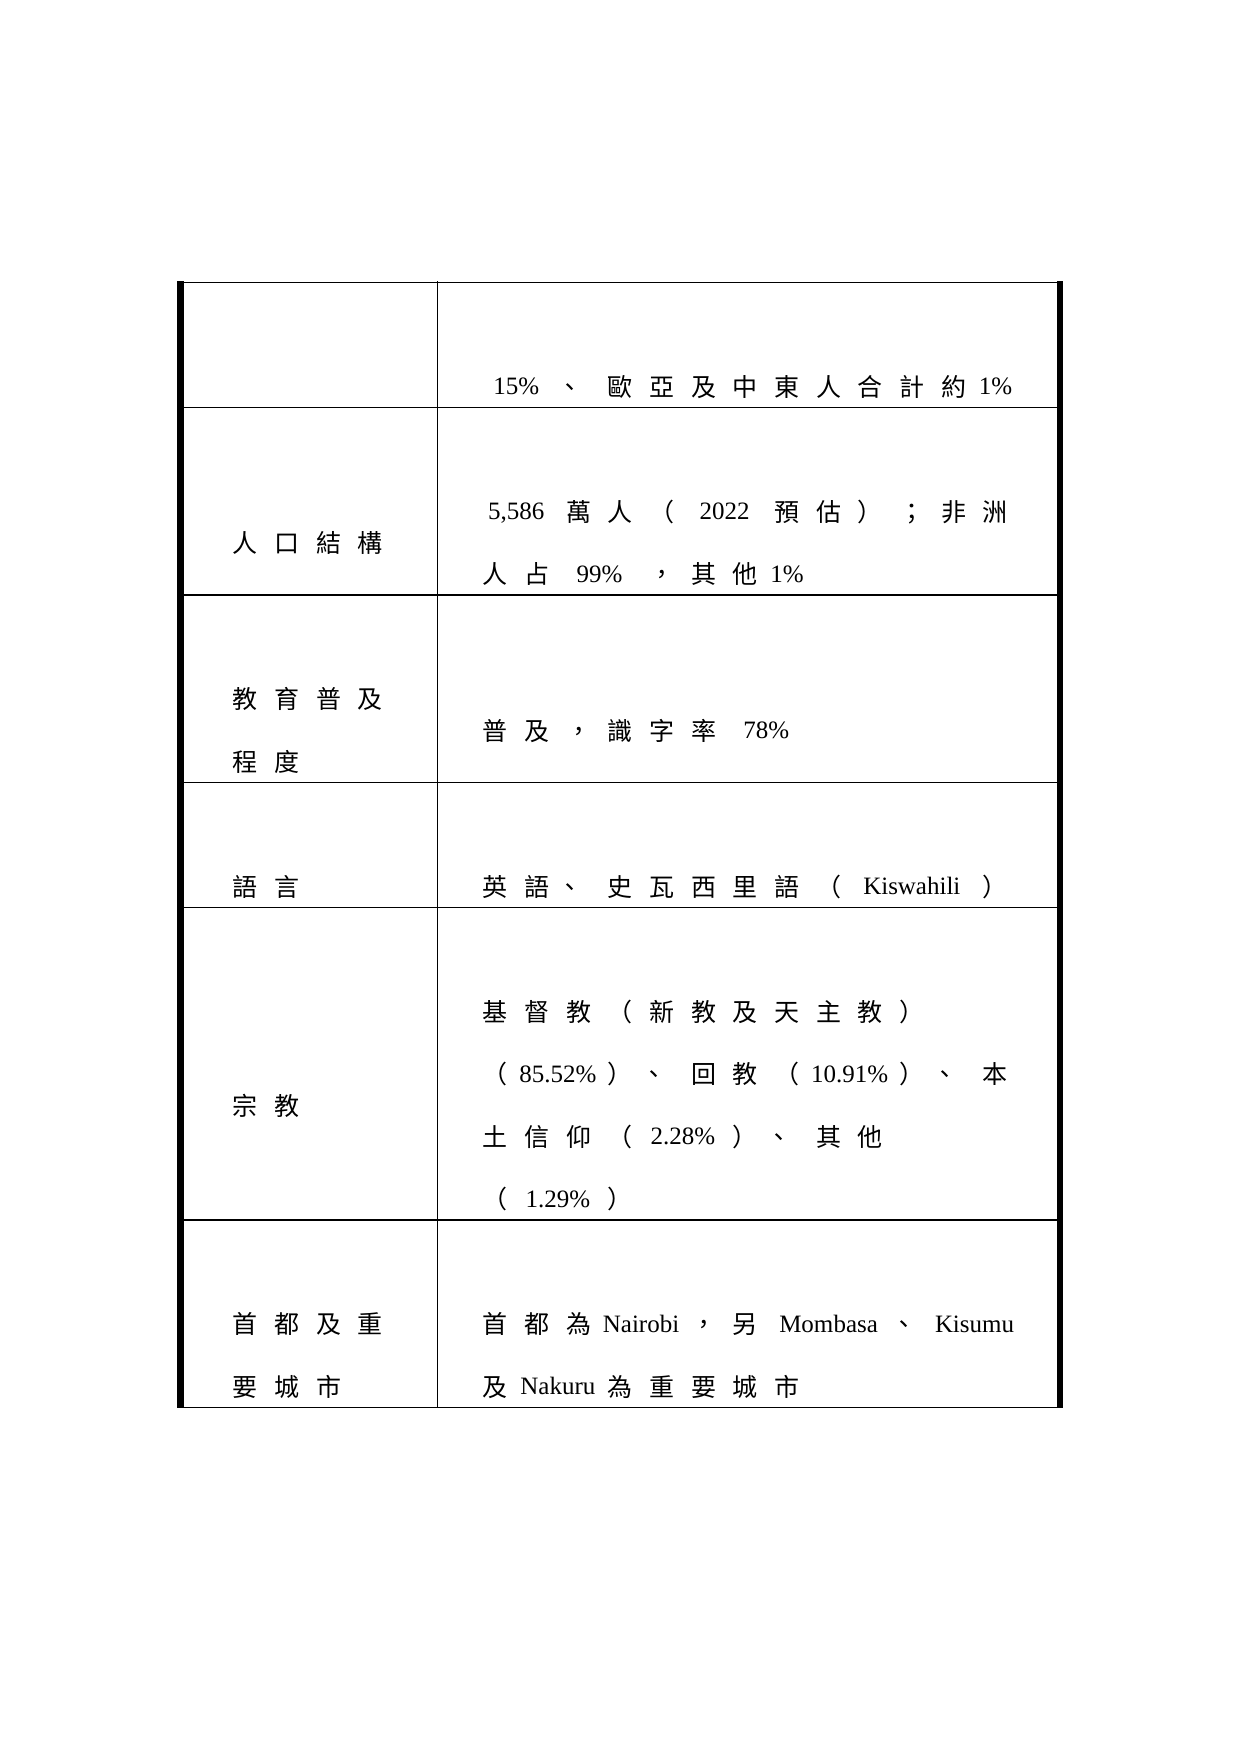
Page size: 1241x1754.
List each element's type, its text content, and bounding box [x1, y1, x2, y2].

table_cell 人口結構 [184, 408, 437, 594]
table_cell 首都為Nairobi，另Mombasa、Kisumu及Nakuru為重要城市 [438, 1221, 1057, 1406]
table_cell 英語、史瓦西里語（Kiswahili） [438, 783, 1057, 906]
table_cell 首都及重要城市 [184, 1221, 437, 1406]
table_cell 基督教（新教及天主教）（85.52%）、回教（10.91%）、本土信仰（2.28%）、其他（1.29%） [438, 908, 1057, 1219]
table_cell [184, 283, 437, 406]
table_cell 教育普及程度 [184, 596, 437, 781]
table_cell 普及，識字率78% [438, 596, 1057, 781]
table_cell 5,586萬人（2022預估）；非洲人占99%，其他1% [438, 408, 1057, 594]
table_cell 語言 [184, 783, 437, 906]
table_cell 15%、歐亞及中東人合計約1% [438, 283, 1057, 406]
table_cell 宗教 [184, 908, 437, 1219]
